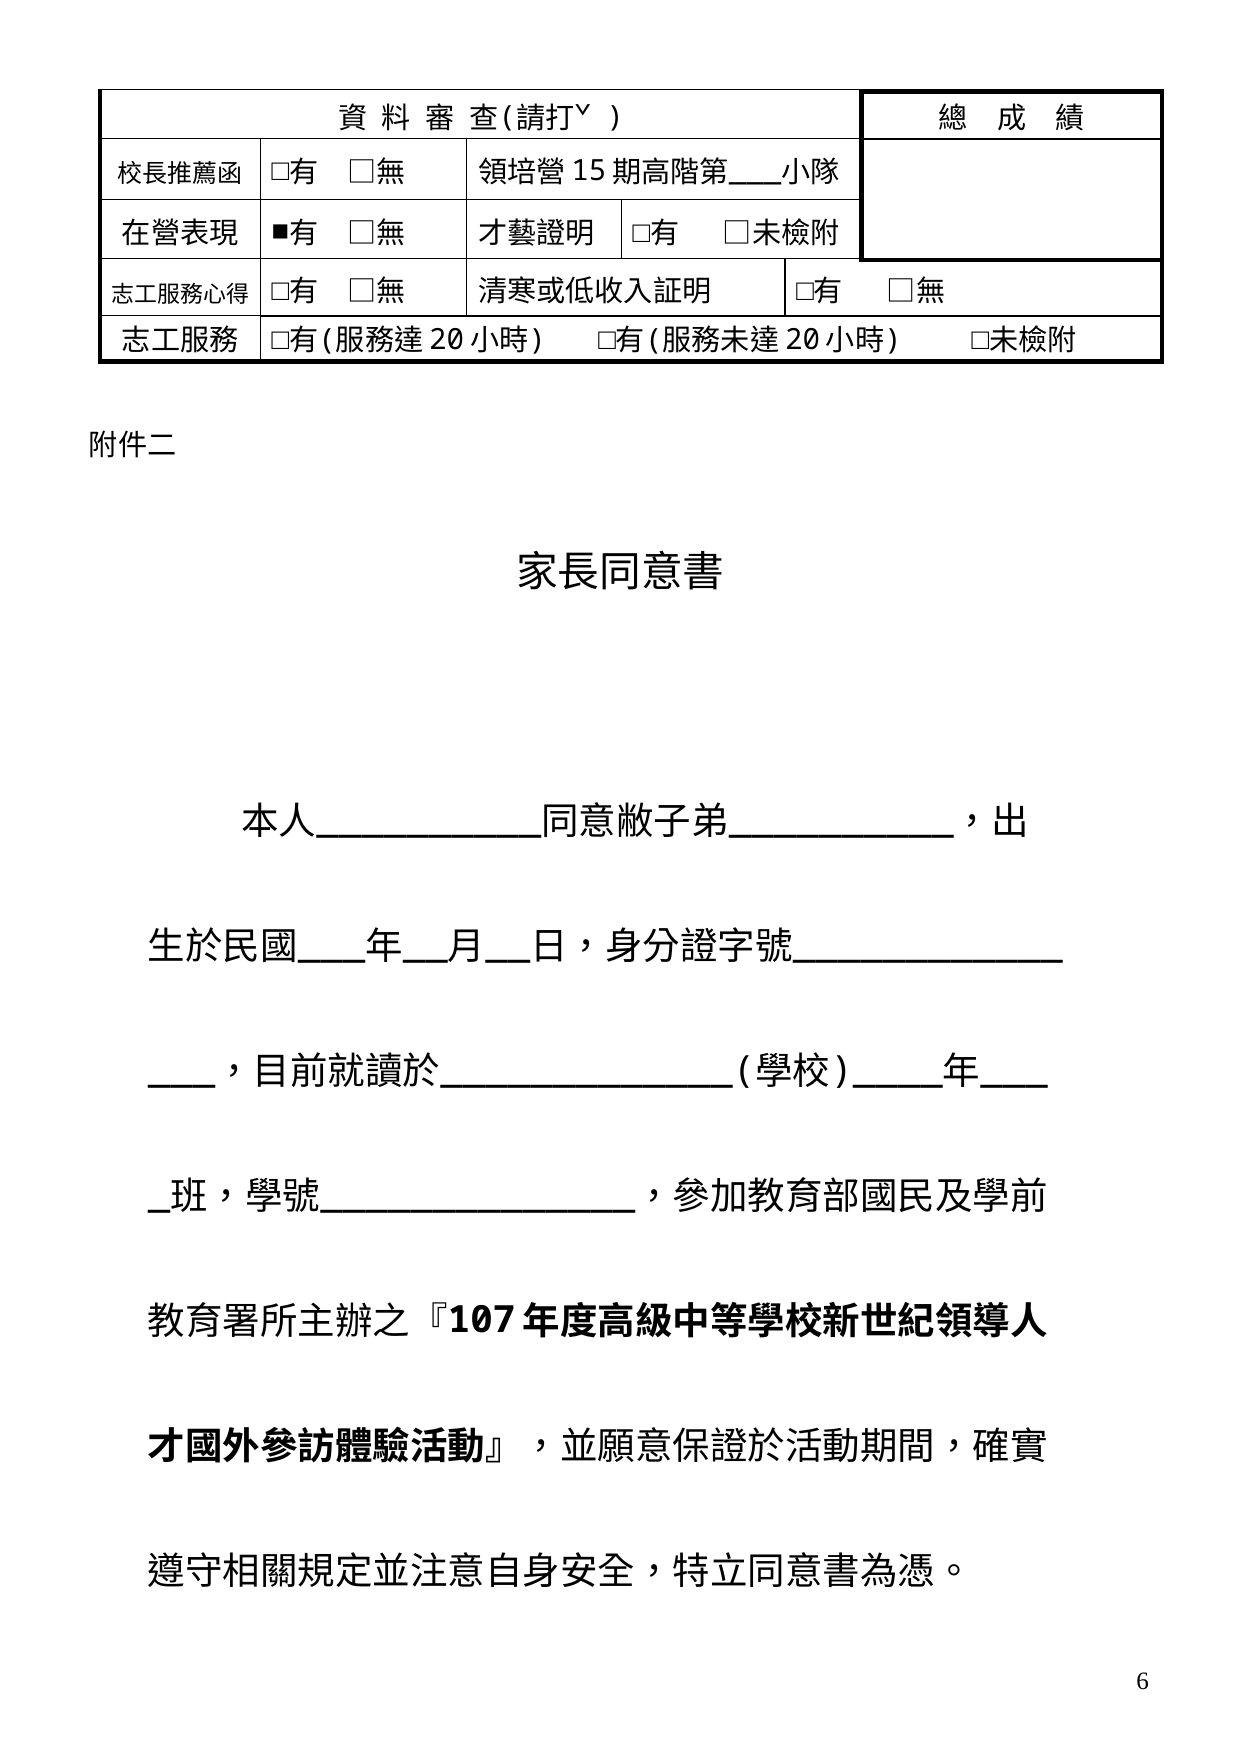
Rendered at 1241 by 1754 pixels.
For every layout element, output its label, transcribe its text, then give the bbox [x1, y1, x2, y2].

table_cell 在營表現 [102, 200, 260, 258]
table_cell □有 □無 [786, 259, 1160, 315]
table_cell 領培營15期高階第___小隊 [467, 139, 859, 199]
table_cell 才藝證明 [467, 200, 621, 258]
text 本人__________同意敝子弟__________，出生於民國___年__月__日，身分證字號_______________，目前就讀於_____________(學校)____年____班，學號______________，參加教育部國民及學前教育署所主辦之『107年度高級中等學校新世紀領導人才國外參訪體驗活動』，並願意保證於活動期間，確實遵守相關規定並注意自身安全，特立同意書為憑。 [148, 776, 1063, 1589]
text 附件二 [89, 401, 1152, 464]
table_cell 清寒或低收入証明 [467, 259, 784, 315]
table_cell 資 料 審 查(請打ˇ ) [102, 90, 859, 137]
table_cell 校長推薦函 [102, 139, 260, 199]
table_cell ■有 □無 [261, 200, 466, 258]
table_cell 總 成 績 [864, 94, 1160, 137]
table_cell [864, 140, 1160, 258]
table_cell □有 □無 [261, 139, 466, 199]
table_cell □有 □無 [261, 259, 466, 315]
table_cell □有 □未檢附 [622, 200, 859, 258]
table_cell □有(服務達20小時) □有(服務未達20小時) □未檢附 [261, 317, 1160, 359]
table_cell 志工服務 [102, 316, 260, 359]
table_cell 志工服務心得 [102, 259, 260, 315]
text 家長同意書 [89, 526, 1152, 589]
